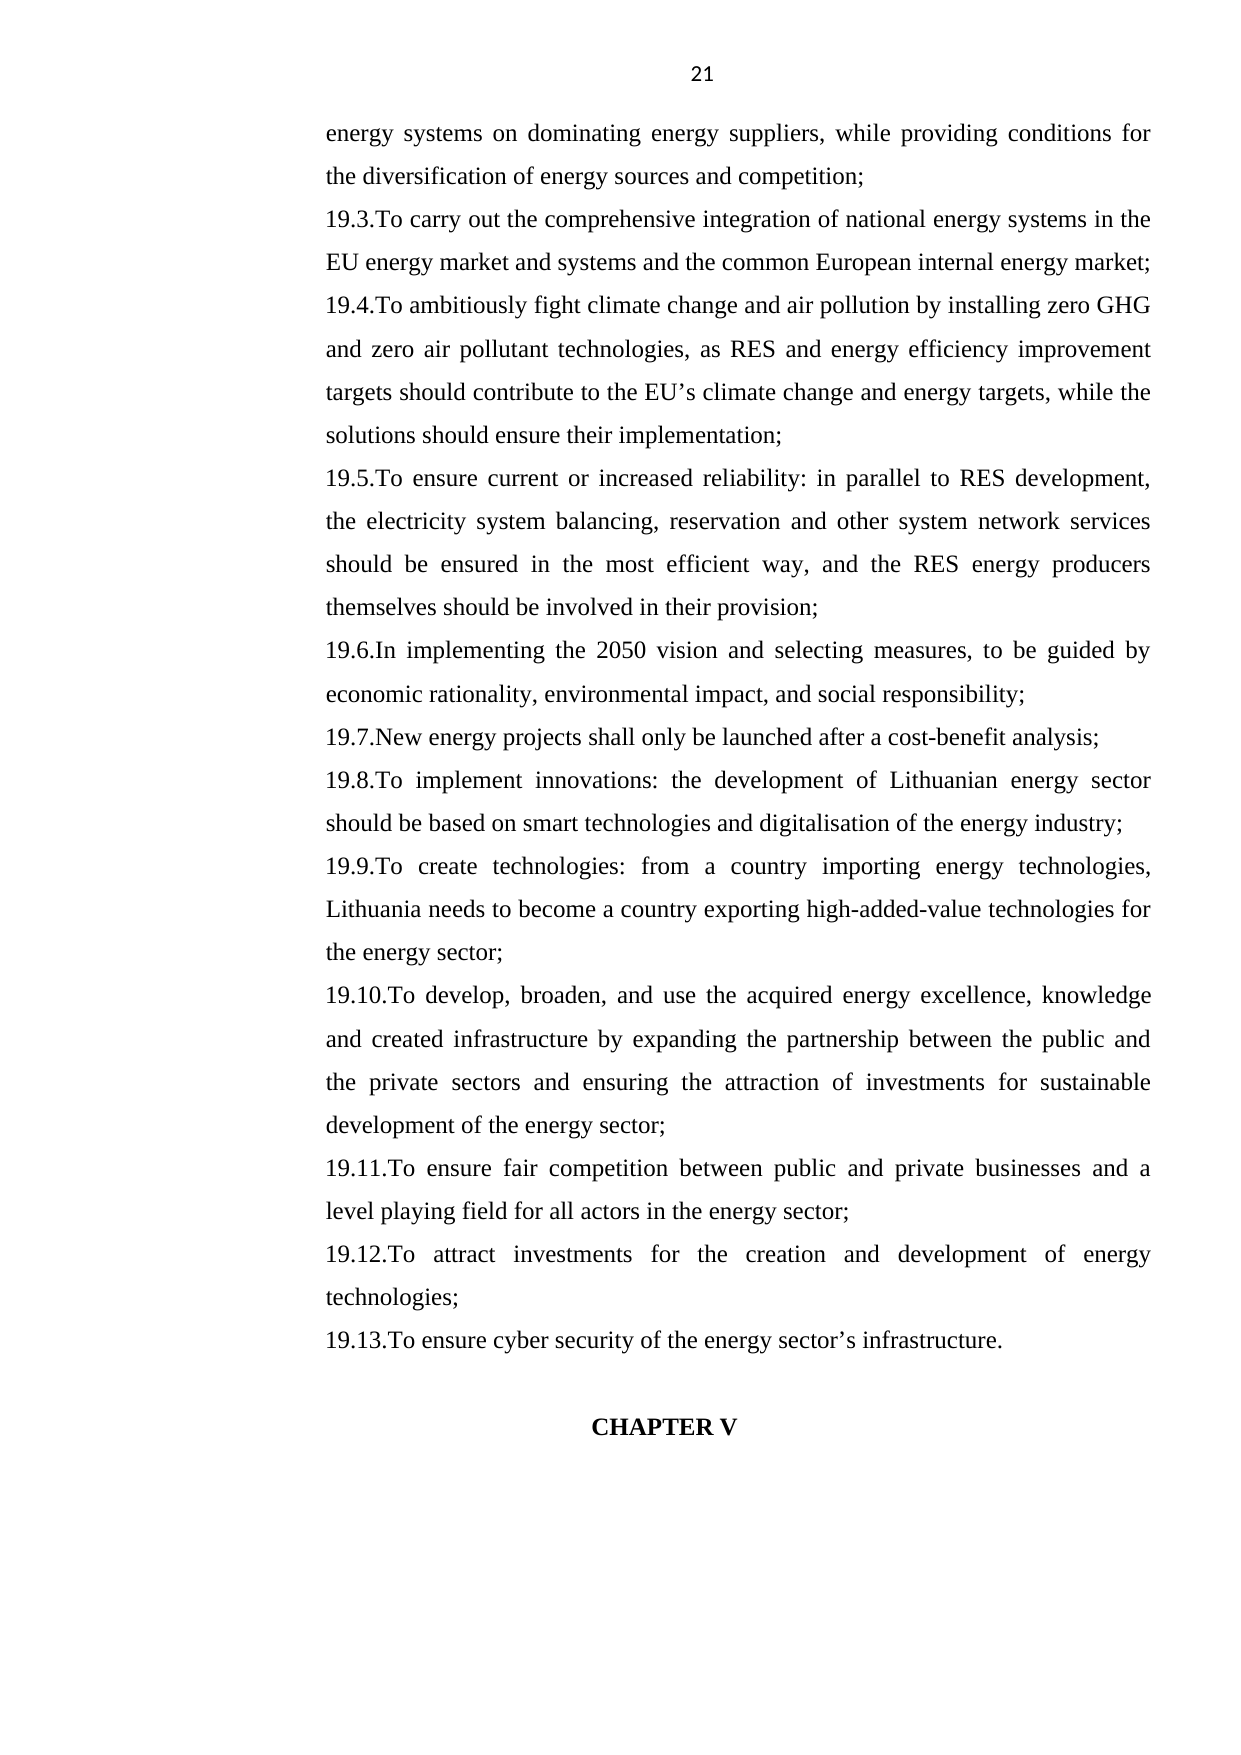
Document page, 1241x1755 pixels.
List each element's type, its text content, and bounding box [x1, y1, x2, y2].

list To ensure fair competition between public and private businesses and a level playing field for all actors in the energy sector; [281, 1153, 1152, 1225]
list To implement innovations: the development of Lithuanian energy sector should be based on smart technologies and digitalisation of the energy industry; [281, 765, 1152, 837]
list To ambitiously fight climate change and air pollution by installing zero GHG and zero air pollutant technologies, as RES and energy efficiency improvement targets should contribute to the EU’s climate change and energy targets, while the solutions should ensure their implementation; [281, 291, 1152, 449]
list In implementing the 2050 vision and selecting measures, to be guided by economic rationality, environmental impact, and social responsibility; [281, 636, 1152, 707]
list To develop, broaden, and use the acquired energy excellence, knowledge and created infrastructure by expanding the partnership between the public and the private sectors and ensuring the attraction of investments for sustainable development of the energy sector; [281, 981, 1152, 1139]
list energy systems on dominating energy suppliers, while providing conditions for the diversification of energy sources and competition; [281, 118, 1152, 190]
text CHAPTER V [177, 1412, 1152, 1441]
list To ensure current or increased reliability: in parallel to RES development, the electricity system balancing, reservation and other system network services should be ensured in the most efficient way, and the RES energy producers themselves should be involved in their provision; [281, 463, 1152, 621]
list New energy projects shall only be launched after a cost-benefit analysis; [281, 722, 1152, 751]
list To ensure cyber security of the energy sector’s infrastructure. [281, 1326, 1152, 1354]
list To carry out the comprehensive integration of national energy systems in the EU energy market and systems and the common European internal energy market; [281, 204, 1152, 276]
list To attract investments for the creation and development of energy technologies; [281, 1239, 1152, 1311]
list To create technologies: from a country importing energy technologies, Lithuania needs to become a country exporting high-added-value technologies for the energy sector; [281, 851, 1152, 966]
